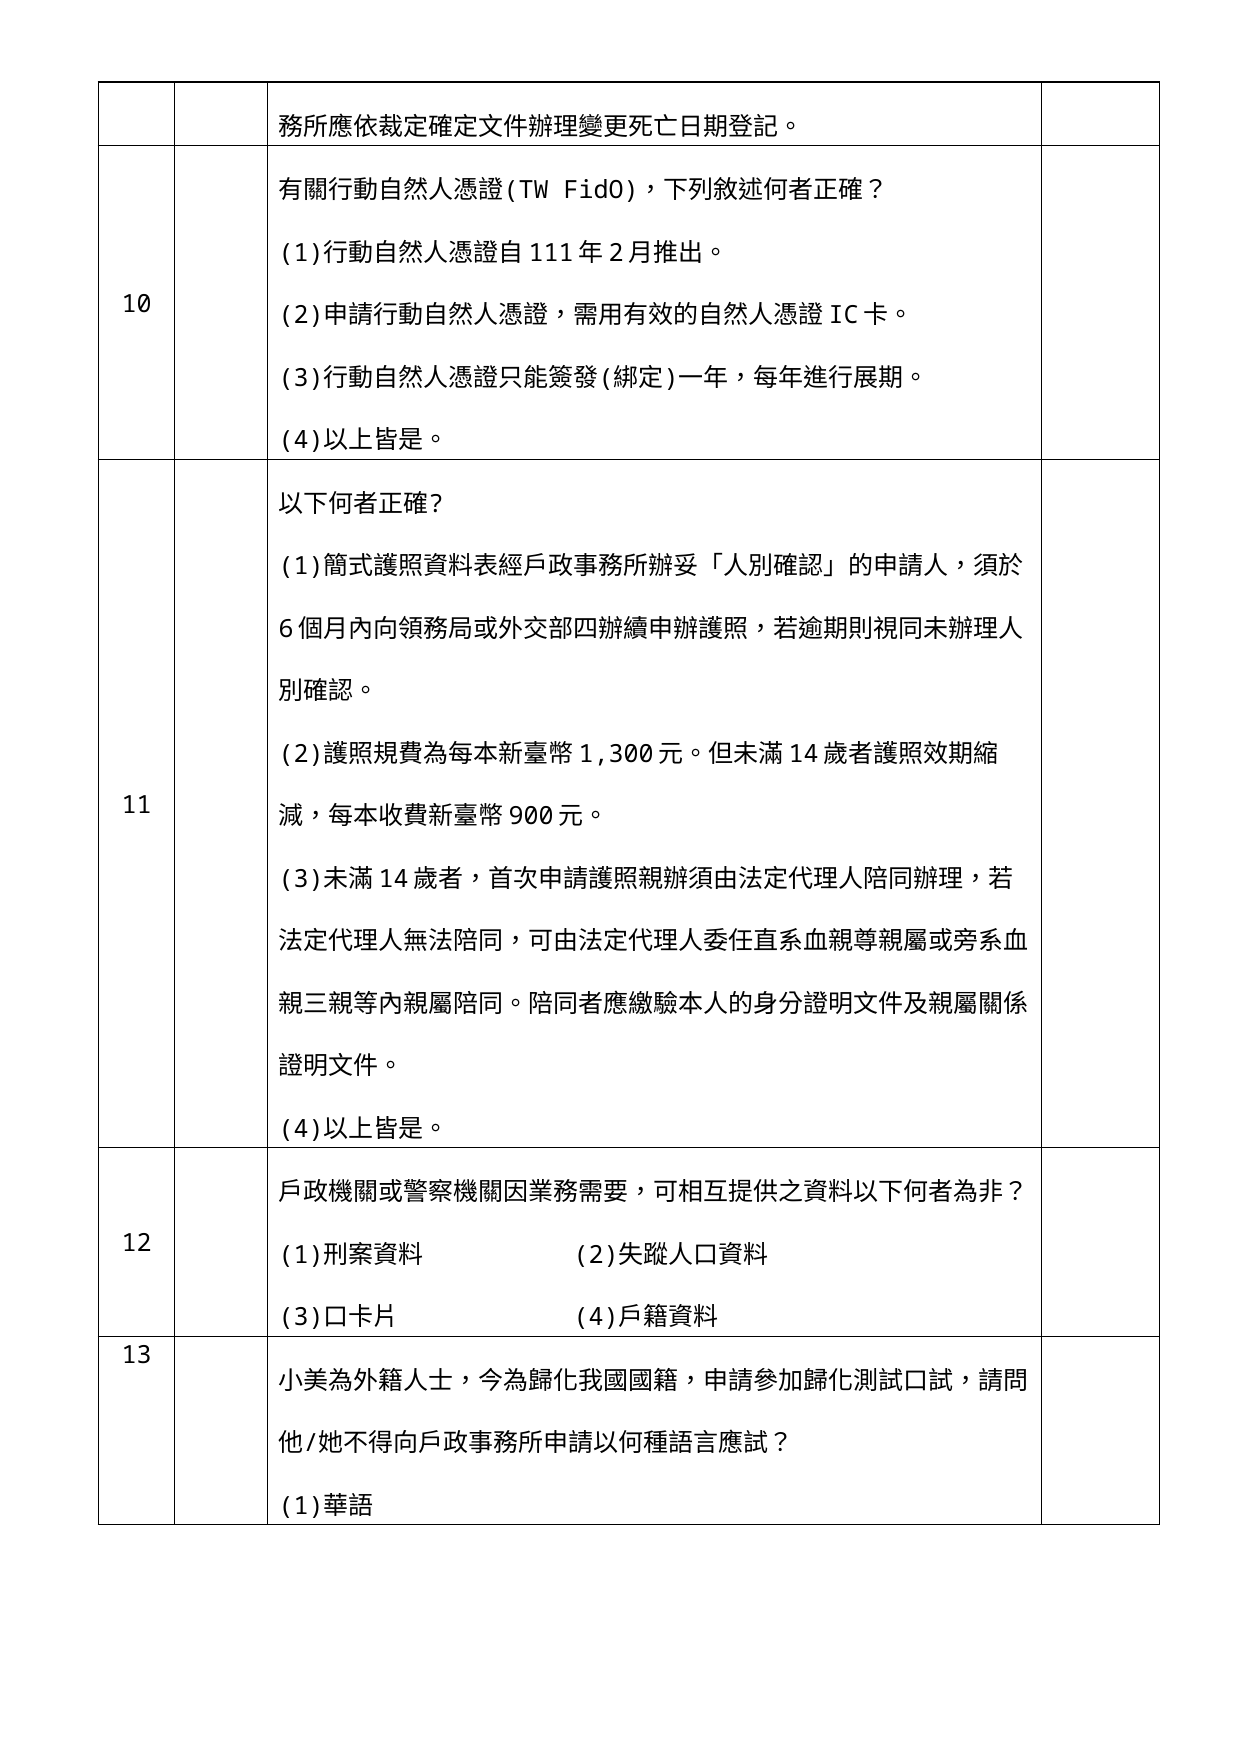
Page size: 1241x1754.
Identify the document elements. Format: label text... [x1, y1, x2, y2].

table_cell 戶政機關或警察機關因業務需要，可相互提供之資料以下何者為非？ (1)刑案資料 (2)失蹤人口資料 (3)口卡片 (4)戶籍資料 [268, 1148, 1041, 1336]
table_cell [175, 1148, 267, 1336]
table_cell [175, 146, 267, 458]
table_cell 10 [99, 146, 174, 458]
table_cell [99, 83, 174, 145]
table_cell 11 [99, 460, 174, 1147]
table_cell [1042, 1148, 1159, 1336]
table_cell [175, 460, 267, 1147]
table_cell [175, 1337, 267, 1524]
table_cell 小美為外籍人士，今為歸化我國國籍，申請參加歸化測試口試，請問他/她不得向戶政事務所申請以何種語言應試？ (1)華語 [268, 1337, 1041, 1524]
table_cell 13 [99, 1337, 174, 1524]
table_cell [175, 83, 267, 145]
table_cell [1042, 83, 1159, 145]
table_cell 以下何者正確? (1)簡式護照資料表經戶政事務所辦妥「人別確認」的申請人，須於6個月內向領務局或外交部四辦續申辦護照，若逾期則視同未辦理人別確認。 (2)護照規費為每本新臺幣1,300元。但未滿14歲者護照效期縮減，每本收費新臺幣900元。 (3)未滿14歲者，首次申請護照親辦須由法定代理人陪同辦理，若法定代理人無法陪同，可由法定代理人委任直系血親尊親屬或旁系血親三親等內親屬陪同。陪同者應繳驗本人的身分證明文件及親屬關係證明文件。 (4)以上皆是。 [268, 460, 1041, 1147]
table_cell [1042, 146, 1159, 458]
table_cell [1042, 1337, 1159, 1524]
table_cell 務所應依裁定確定文件辦理變更死亡日期登記。 [268, 83, 1041, 145]
table_cell 12 [99, 1148, 174, 1336]
table_cell [1042, 460, 1159, 1147]
table_cell 有關行動自然人憑證(TW FidO)，下列敘述何者正確？ (1)行動自然人憑證自111年2月推出。 (2)申請行動自然人憑證，需用有效的自然人憑證IC卡。 (3)行動自然人憑證只能簽發(綁定)一年，每年進行展期。 (4)以上皆是。 [268, 146, 1041, 458]
